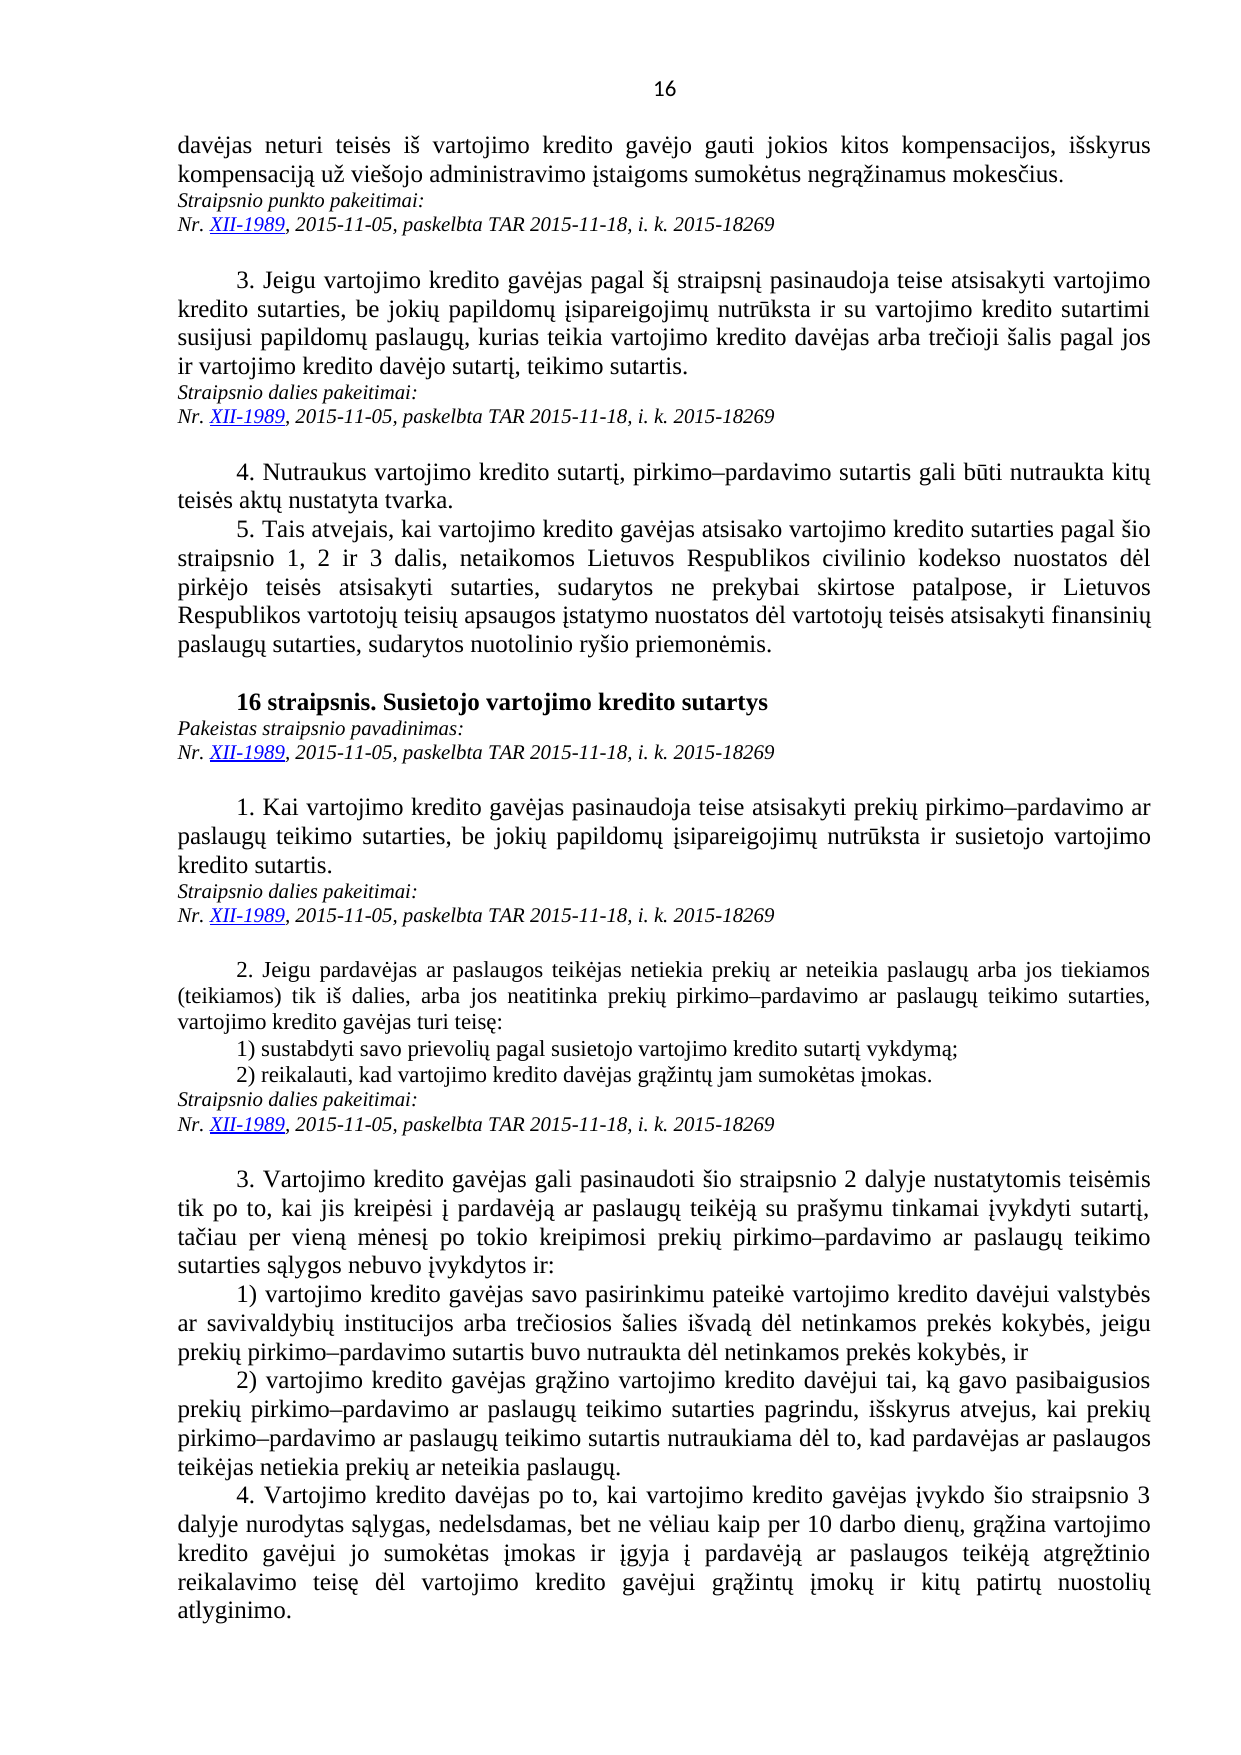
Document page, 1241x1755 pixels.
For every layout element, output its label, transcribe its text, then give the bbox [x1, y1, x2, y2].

text 3. Jeigu vartojimo kredito gavėjas pagal šį straipsnį pasinaudoja teise atsisakyti vartojimo kredito sutarties, be jokių papildomų įsipareigojimų nutrūksta ir su vartojimo kredito sutartimi susijusi papildomų paslaugų, kurias teikia vartojimo kredito davėjas arba trečioji šalis pagal jos ir vartojimo kredito davėjo sutartį, teikimo sutartis. [177, 265, 1152, 380]
text 3. Vartojimo kredito gavėjas gali pasinaudoti šio straipsnio 2 dalyje nustatytomis teisėmis tik po to, kai jis kreipėsi į pardavėją ar paslaugų teikėją su prašymu tinkamai įvykdyti sutartį, tačiau per vieną mėnesį po tokio kreipimosi prekių pirkimo–pardavimo ar paslaugų teikimo sutarties sąlygos nebuvo įvykdytos ir: [177, 1164, 1152, 1279]
text Straipsnio dalies pakeitimai: [177, 879, 1152, 903]
text 1) sustabdyti savo prievolių pagal susietojo vartojimo kredito sutartį vykdymą; [177, 1035, 1152, 1061]
text davėjas neturi teisės iš vartojimo kredito gavėjo gauti jokios kitos kompensacijos, išskyrus kompensaciją už viešojo administravimo įstaigoms sumokėtus negrąžinamus mokesčius. [177, 131, 1152, 188]
text 2) vartojimo kredito gavėjas grąžino vartojimo kredito davėjui tai, ką gavo pasibaigusios prekių pirkimo–pardavimo ar paslaugų teikimo sutarties pagrindu, išskyrus atvejus, kai prekių pirkimo–pardavimo ar paslaugų teikimo sutartis nutraukiama dėl to, kad pardavėjas ar paslaugos teikėjas netiekia prekių ar neteikia paslaugų. [177, 1366, 1152, 1481]
text Nr. XII-1989, 2015-11-05, paskelbta TAR 2015-11-18, i. k. 2015-18269 [177, 212, 1152, 236]
text Nr. XII-1989, 2015-11-05, paskelbta TAR 2015-11-18, i. k. 2015-18269 [177, 1111, 1152, 1136]
text 16 straipsnis. Susietojo vartojimo kredito sutartys [236, 687, 1152, 716]
text 1. Kai vartojimo kredito gavėjas pasinaudoja teise atsisakyti prekių pirkimo–pardavimo ar paslaugų teikimo sutarties, be jokių papildomų įsipareigojimų nutrūksta ir susietojo vartojimo kredito sutartis. [177, 792, 1152, 879]
text Straipsnio punkto pakeitimai: [177, 188, 1152, 212]
text 4. Vartojimo kredito davėjas po to, kai vartojimo kredito gavėjas įvykdo šio straipsnio 3 dalyje nurodytas sąlygas, nedelsdamas, bet ne vėliau kaip per 10 darbo dienų, grąžina vartojimo kredito gavėjui jo sumokėtas įmokas ir įgyja į pardavėją ar paslaugos teikėją atgręžtinio reikalavimo teisę dėl vartojimo kredito gavėjui grąžintų įmokų ir kitų patirtų nuostolių atlyginimo. [177, 1481, 1152, 1624]
text Nr. XII-1989, 2015-11-05, paskelbta TAR 2015-11-18, i. k. 2015-18269 [177, 903, 1152, 927]
text Straipsnio dalies pakeitimai: [177, 380, 1152, 404]
text Nr. XII-1989, 2015-11-05, paskelbta TAR 2015-11-18, i. k. 2015-18269 [177, 404, 1152, 428]
text Pakeistas straipsnio pavadinimas: [177, 716, 1152, 740]
text 5. Tais atvejais, kai vartojimo kredito gavėjas atsisako vartojimo kredito sutarties pagal šio straipsnio 1, 2 ir 3 dalis, netaikomos Lietuvos Respublikos civilinio kodekso nuostatos dėl pirkėjo teisės atsisakyti sutarties, sudarytos ne prekybai skirtose patalpose, ir Lietuvos Respublikos vartotojų teisių apsaugos įstatymo nuostatos dėl vartotojų teisės atsisakyti finansinių paslaugų sutarties, sudarytos nuotolinio ryšio priemonėmis. [177, 514, 1152, 658]
text Nr. XII-1989, 2015-11-05, paskelbta TAR 2015-11-18, i. k. 2015-18269 [177, 740, 1152, 764]
text 1) vartojimo kredito gavėjas savo pasirinkimu pateikė vartojimo kredito davėjui valstybės ar savivaldybių institucijos arba trečiosios šalies išvadą dėl netinkamos prekės kokybės, jeigu prekių pirkimo–pardavimo sutartis buvo nutraukta dėl netinkamos prekės kokybės, ir [177, 1279, 1152, 1366]
text 4. Nutraukus vartojimo kredito sutartį, pirkimo–pardavimo sutartis gali būti nutraukta kitų teisės aktų nustatyta tvarka. [177, 457, 1152, 514]
text 2) reikalauti, kad vartojimo kredito davėjas grąžintų jam sumokėtas įmokas. [177, 1061, 1152, 1087]
text 2. Jeigu pardavėjas ar paslaugos teikėjas netiekia prekių ar neteikia paslaugų arba jos tiekiamos (teikiamos) tik iš dalies, arba jos neatitinka prekių pirkimo–pardavimo ar paslaugų teikimo sutarties, vartojimo kredito gavėjas turi teisę: [177, 956, 1152, 1035]
text Straipsnio dalies pakeitimai: [177, 1087, 1152, 1111]
